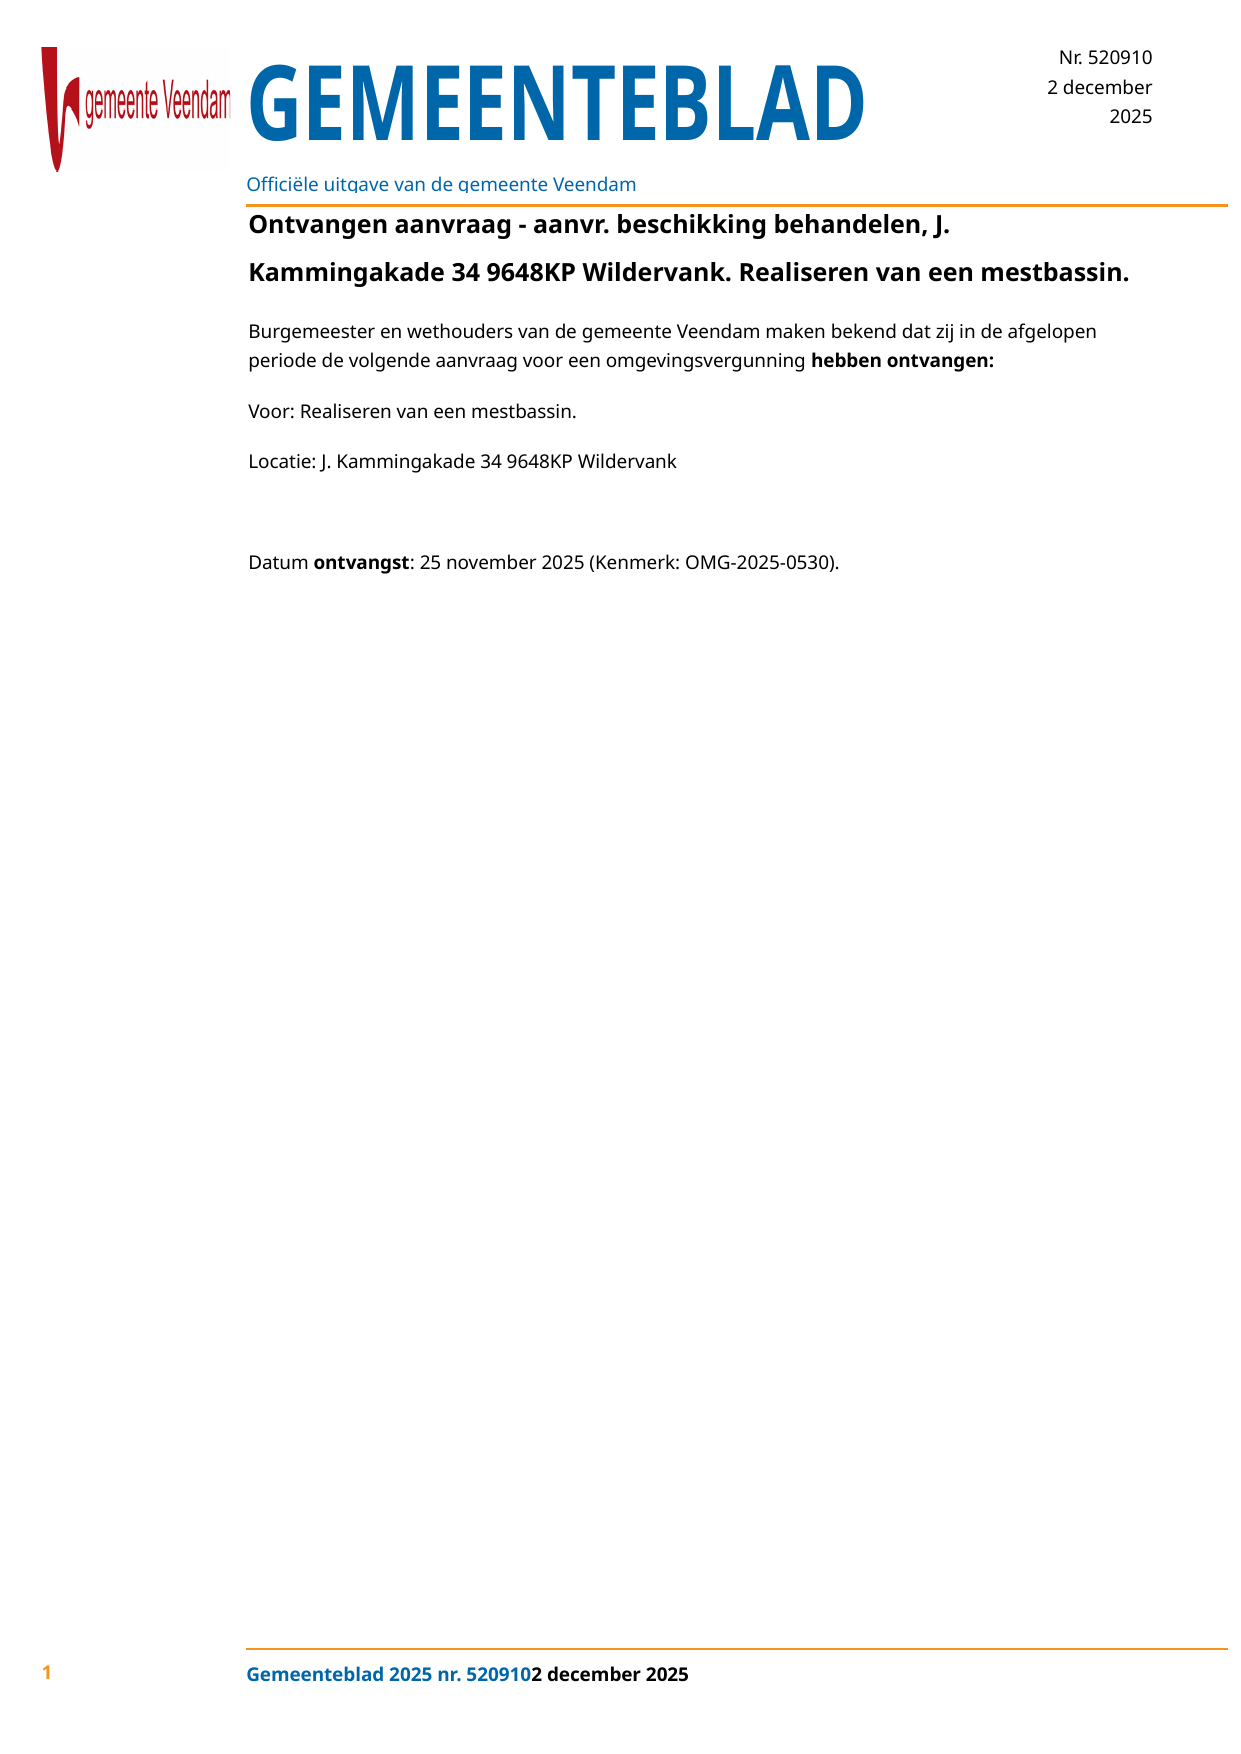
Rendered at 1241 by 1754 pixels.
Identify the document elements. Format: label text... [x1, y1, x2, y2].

text Datum ontvangst: 25 november 2025 (Kenmerk: OMG-2025-0530). [248, 549, 1152, 575]
text Burgemeester en wethouders van de gemeente Veendam maken bekend dat zij in de afgelopen periode de volgende aanvraag voor een omgevingsvergunning hebben ontvangen: [248, 318, 1152, 373]
text Ontvangen aanvraag - aanvr. beschikking behandelen, J. Kammingakade 34 9648KP Wildervank. Realiseren van een mestbassin. [248, 207, 1152, 288]
text Voor: Realiseren van een mestbassin. [248, 398, 1152, 424]
text Locatie: J. Kammingakade 34 9648KP Wildervank [248, 448, 1152, 474]
picture [41, 47, 231, 172]
